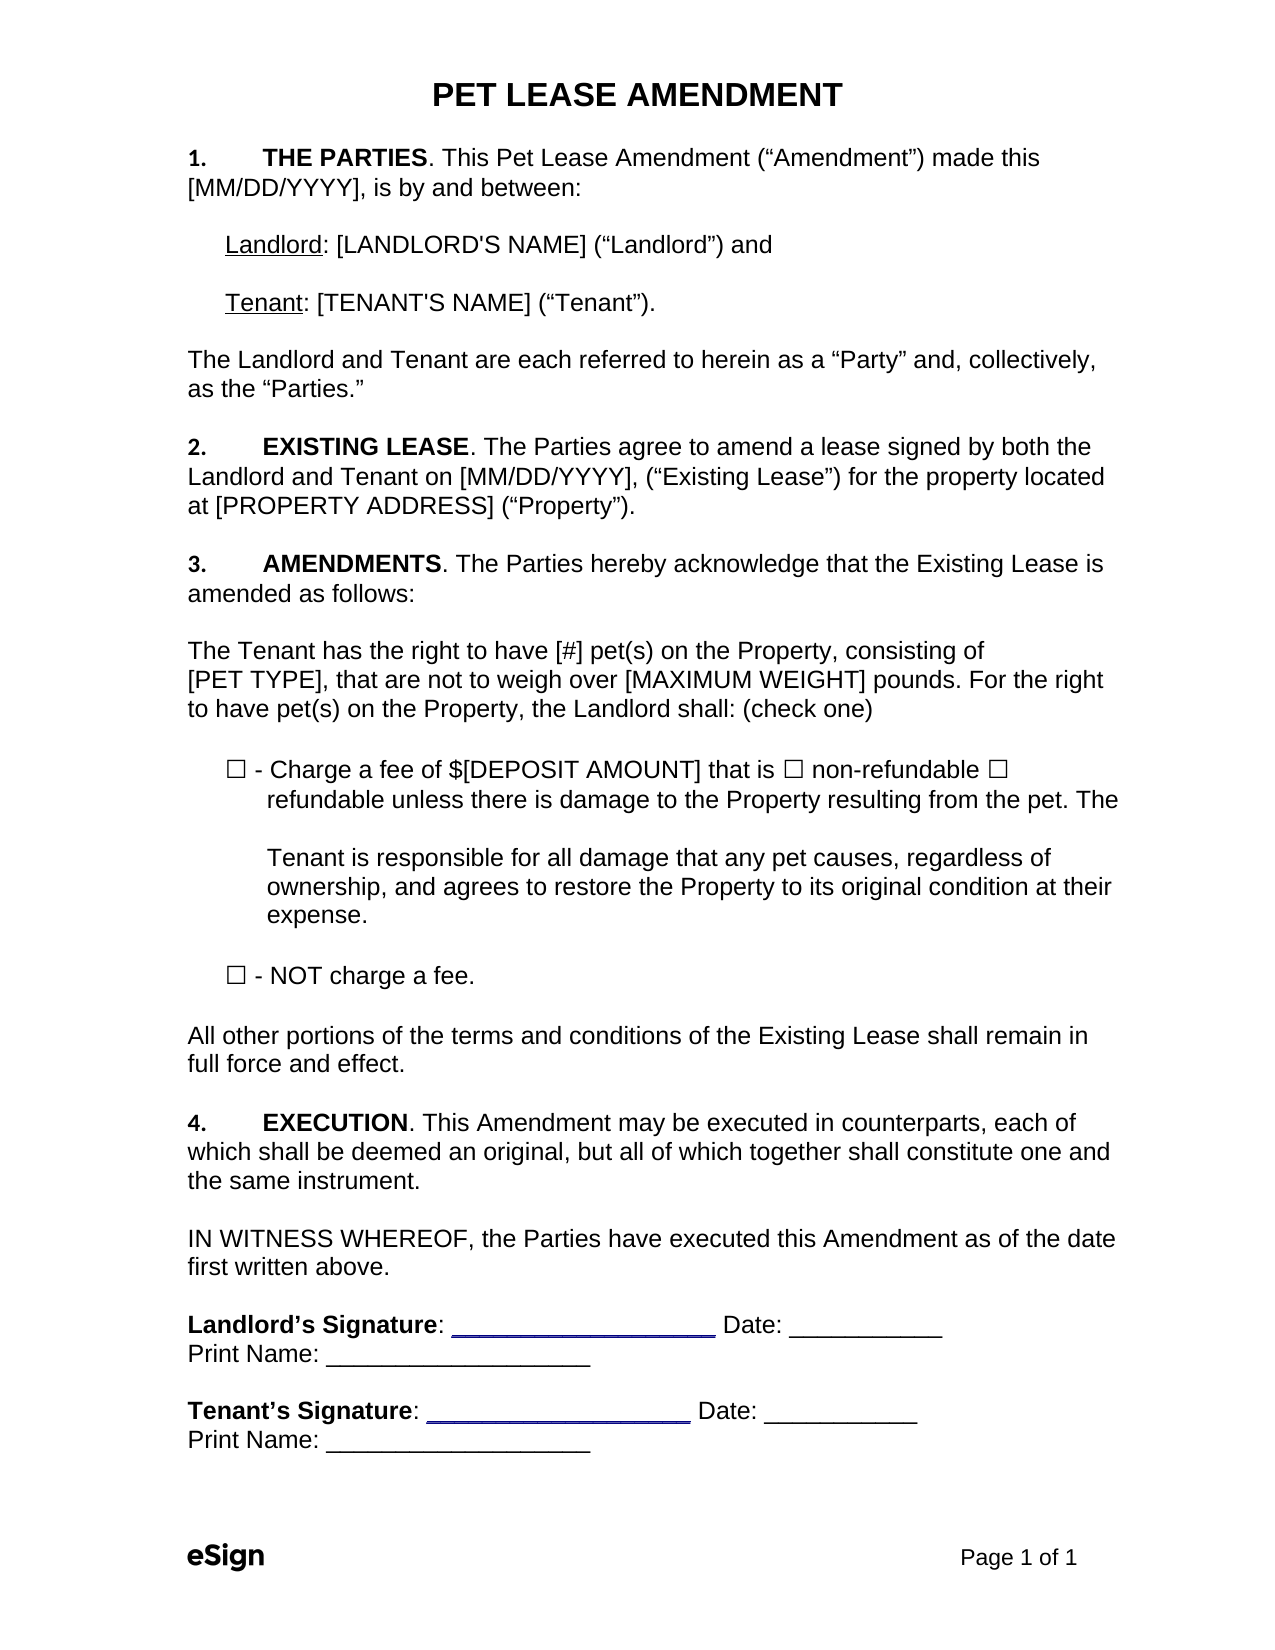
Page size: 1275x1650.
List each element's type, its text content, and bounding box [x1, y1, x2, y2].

text ☐ - Charge a fee of $[DEPOSIT AMOUNT] that is ☐ non-refundable ☐ refundable unless there is damage to the Property resulting from the pet. The Tenant is responsible for all damage that any pet causes, regardless of ownership, and agrees to restore the Property to its original condition at their expense. [225, 751, 1125, 929]
list EXISTING LEASE. The Parties agree to amend a lease signed by both the Landlord and Tenant on [MM/DD/YYYY], (“Existing Lease”) for the property located at [PROPERTY ADDRESS] (“Property”). [187, 431, 1125, 519]
text [PET TYPE], that are not to weigh over [MAXIMUM WEIGHT] pounds. For the right to have pet(s) on the Property, the Landlord shall: (check one) [187, 665, 1125, 722]
list Print Name: ___________________ [187, 1425, 1125, 1454]
text ☐ - NOT charge a fee. [225, 958, 1125, 992]
list IN WITNESS WHEREOF, the Parties have executed this Amendment as of the date first written above. [187, 1224, 1125, 1281]
list Landlord’s Signature: ___________________ Date: ___________ [187, 1310, 1125, 1339]
list All other portions of the terms and conditions of the Existing Lease shall remain in full force and effect. [187, 1021, 1125, 1078]
list Landlord: [LANDLORD'S NAME] (“Landlord”) and [225, 230, 1125, 259]
list EXECUTION. This Amendment may be executed in counterparts, each of which shall be deemed an original, but all of which together shall constitute one and the same instrument. [187, 1107, 1125, 1195]
text PET LEASE AMENDMENT [150, 75, 1125, 113]
list Tenant: [TENANT'S NAME] (“Tenant”). [225, 288, 1125, 316]
list AMENDMENTS. The Parties hereby acknowledge that the Existing Lease is amended as follows: [187, 548, 1125, 607]
text The Tenant has the right to have [#] pet(s) on the Property, consisting of [187, 636, 1125, 665]
list THE PARTIES. This Pet Lease Amendment (“Amendment”) made this [MM/DD/YYYY], is by and between: [187, 142, 1125, 201]
list Tenant’s Signature: ___________________ Date: ___________ [187, 1396, 1125, 1425]
list The Landlord and Tenant are each referred to herein as a “Party” and, collectively, as the “Parties.” [187, 345, 1125, 403]
list Print Name: ___________________ [187, 1339, 1125, 1367]
